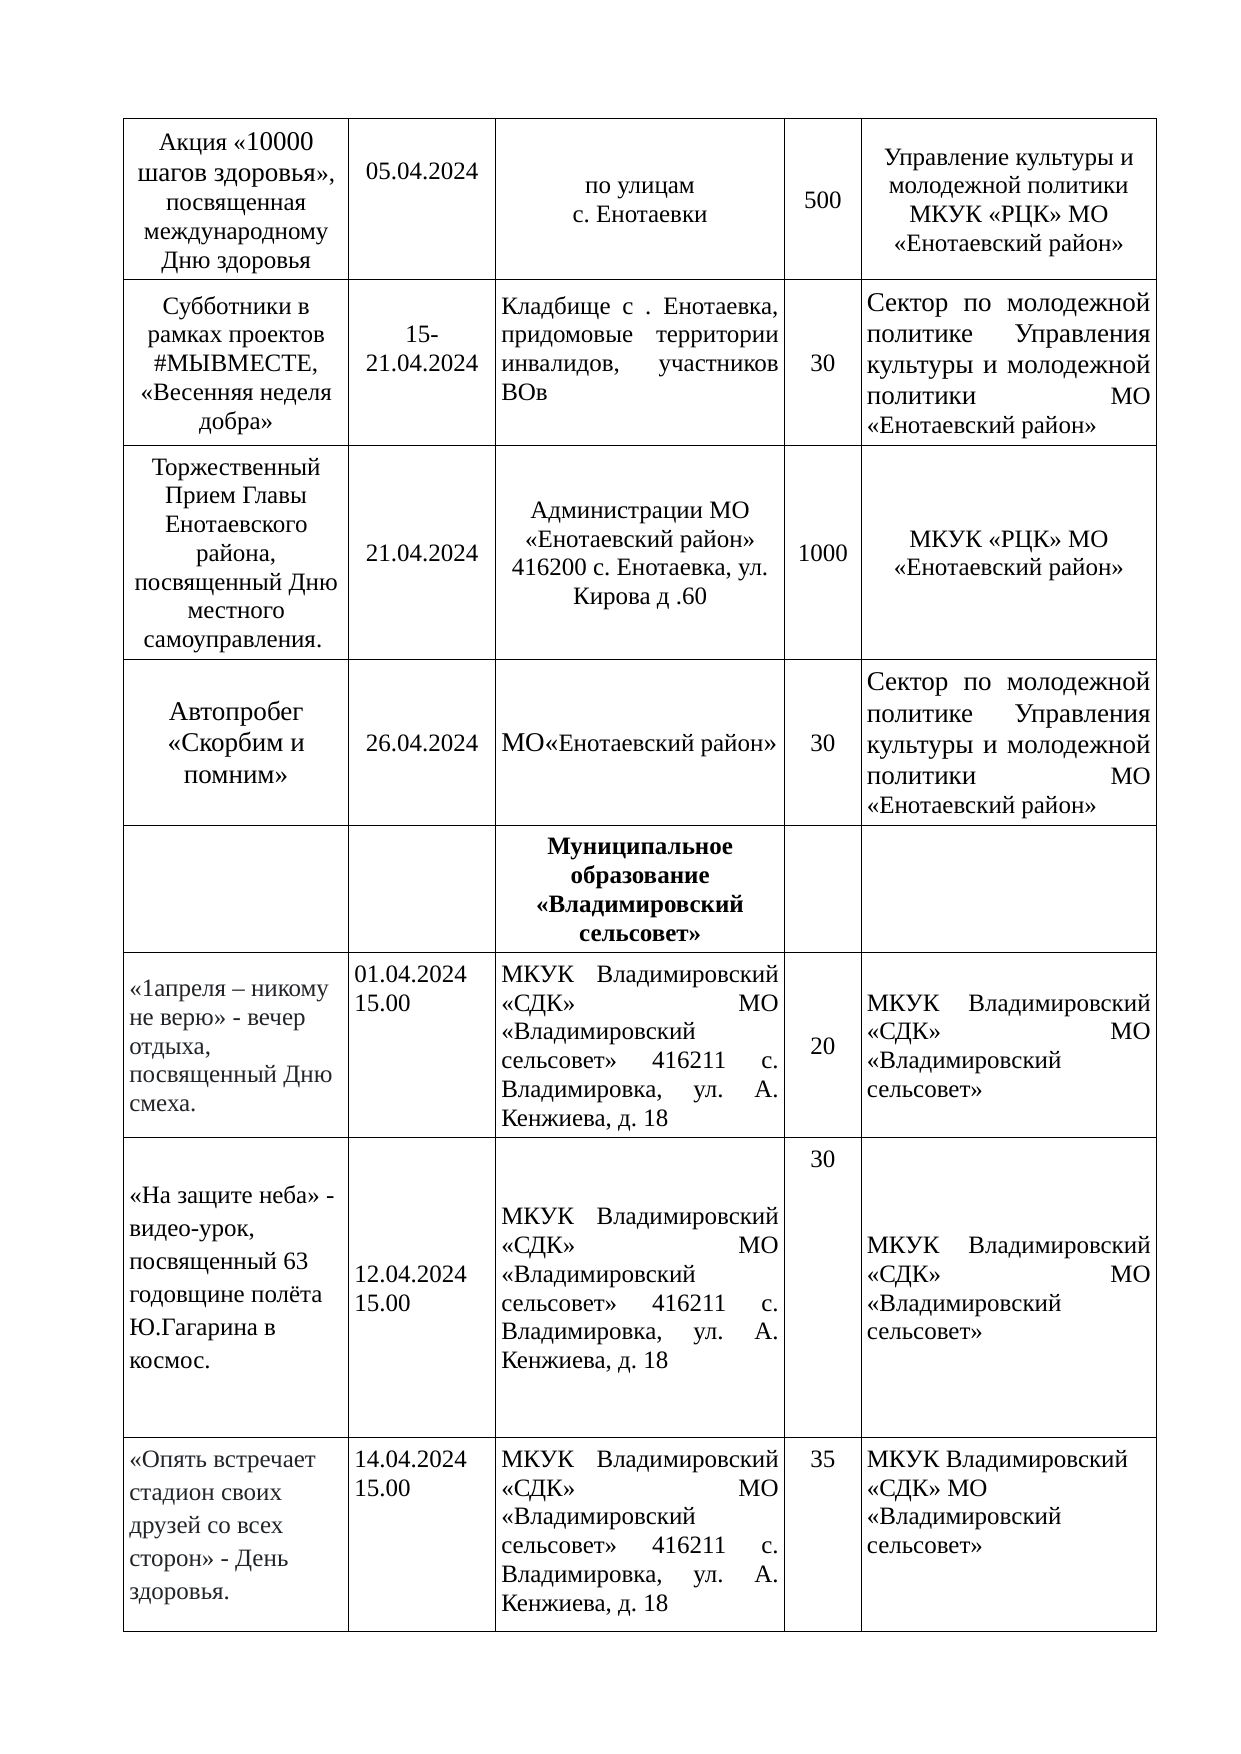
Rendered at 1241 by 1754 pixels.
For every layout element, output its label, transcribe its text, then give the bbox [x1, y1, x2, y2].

table_cell [349, 826, 495, 952]
table_cell МКУК Владимировский «СДК» МО «Владимировский сельсовет» [862, 1138, 1156, 1437]
table_cell 21.04.2024 [349, 446, 495, 659]
table_cell Сектор по молодежной политике Управления культуры и молодежной политики МО «Енотаевский район» [862, 660, 1156, 824]
table_cell Торжественный Прием Главы Енотаевского района, посвященный Дню местного самоуправления. [124, 446, 348, 659]
table_cell 30 [785, 660, 861, 824]
table_cell МО«Енотаевский район» [496, 660, 784, 824]
table_cell 20 [785, 953, 861, 1137]
table_cell 35 [785, 1438, 861, 1631]
table_cell Администрации МО «Енотаевский район» 416200 с. Енотаевка, ул. Кирова д .60 [496, 446, 784, 659]
table_cell 14.04.2024 15.00 [349, 1438, 495, 1631]
table_cell «На защите неба» - видео-урок, посвященный 63 годовщине полёта Ю.Гагарина в космос. [124, 1138, 348, 1437]
table_cell 30 [785, 1138, 861, 1437]
table_cell [785, 826, 861, 952]
table_cell [124, 826, 348, 952]
table_cell 05.04.2024 [349, 119, 495, 279]
table_cell 01.04.2024 15.00 [349, 953, 495, 1137]
table_cell 15-21.04.2024 [349, 280, 495, 445]
table_cell МКУК «РЦК» МО «Енотаевский район» [862, 446, 1156, 659]
table_cell 26.04.2024 [349, 660, 495, 824]
table_cell 12.04.2024 15.00 [349, 1138, 495, 1437]
table_cell «1апреля – никому не верю» - вечер отдыха, посвященный Дню смеха. [124, 953, 348, 1137]
table_cell Управление культуры и молодежной политики МКУК «РЦК» МО «Енотаевский район» [862, 119, 1156, 279]
table_cell Акция «10000 шагов здоровья», посвященная международному Дню здоровья [124, 119, 348, 279]
table_cell 30 [785, 280, 861, 445]
table_cell МКУК Владимировский «СДК» МО «Владимировский сельсовет» [862, 1438, 1156, 1631]
table_cell Субботники в рамках проектов #МЫВМЕСТЕ, «Весенняя неделя добра» [124, 280, 348, 445]
table_cell 500 [785, 119, 861, 279]
table_cell Муниципальное образование «Владимировский сельсовет» [496, 826, 784, 952]
table_cell Кладбище с . Енотаевка, придомовые территории инвалидов, участников ВОв [496, 280, 784, 445]
table_cell по улицам с. Енотаевки [496, 119, 784, 279]
table_cell МКУК Владимировский «СДК» МО «Владимировский сельсовет» [862, 953, 1156, 1137]
table_cell Сектор по молодежной политике Управления культуры и молодежной политики МО «Енотаевский район» [862, 280, 1156, 445]
table_cell Автопробег «Скорбим и помним» [124, 660, 348, 824]
table_cell «Опять встречает стадион своих друзей со всех сторон» - День здоровья. [124, 1438, 348, 1631]
table_cell МКУК Владимировский «СДК» МО «Владимировский сельсовет» 416211 с. Владимировка, ул. А. Кенжиева, д. 18 [496, 1438, 784, 1631]
table_cell [862, 826, 1156, 952]
table_cell МКУК Владимировский «СДК» МО «Владимировский сельсовет» 416211 с. Владимировка, ул. А. Кенжиева, д. 18 [496, 1138, 784, 1437]
table_cell МКУК Владимировский «СДК» МО «Владимировский сельсовет» 416211 с. Владимировка, ул. А. Кенжиева, д. 18 [496, 953, 784, 1137]
table_cell 1000 [785, 446, 861, 659]
